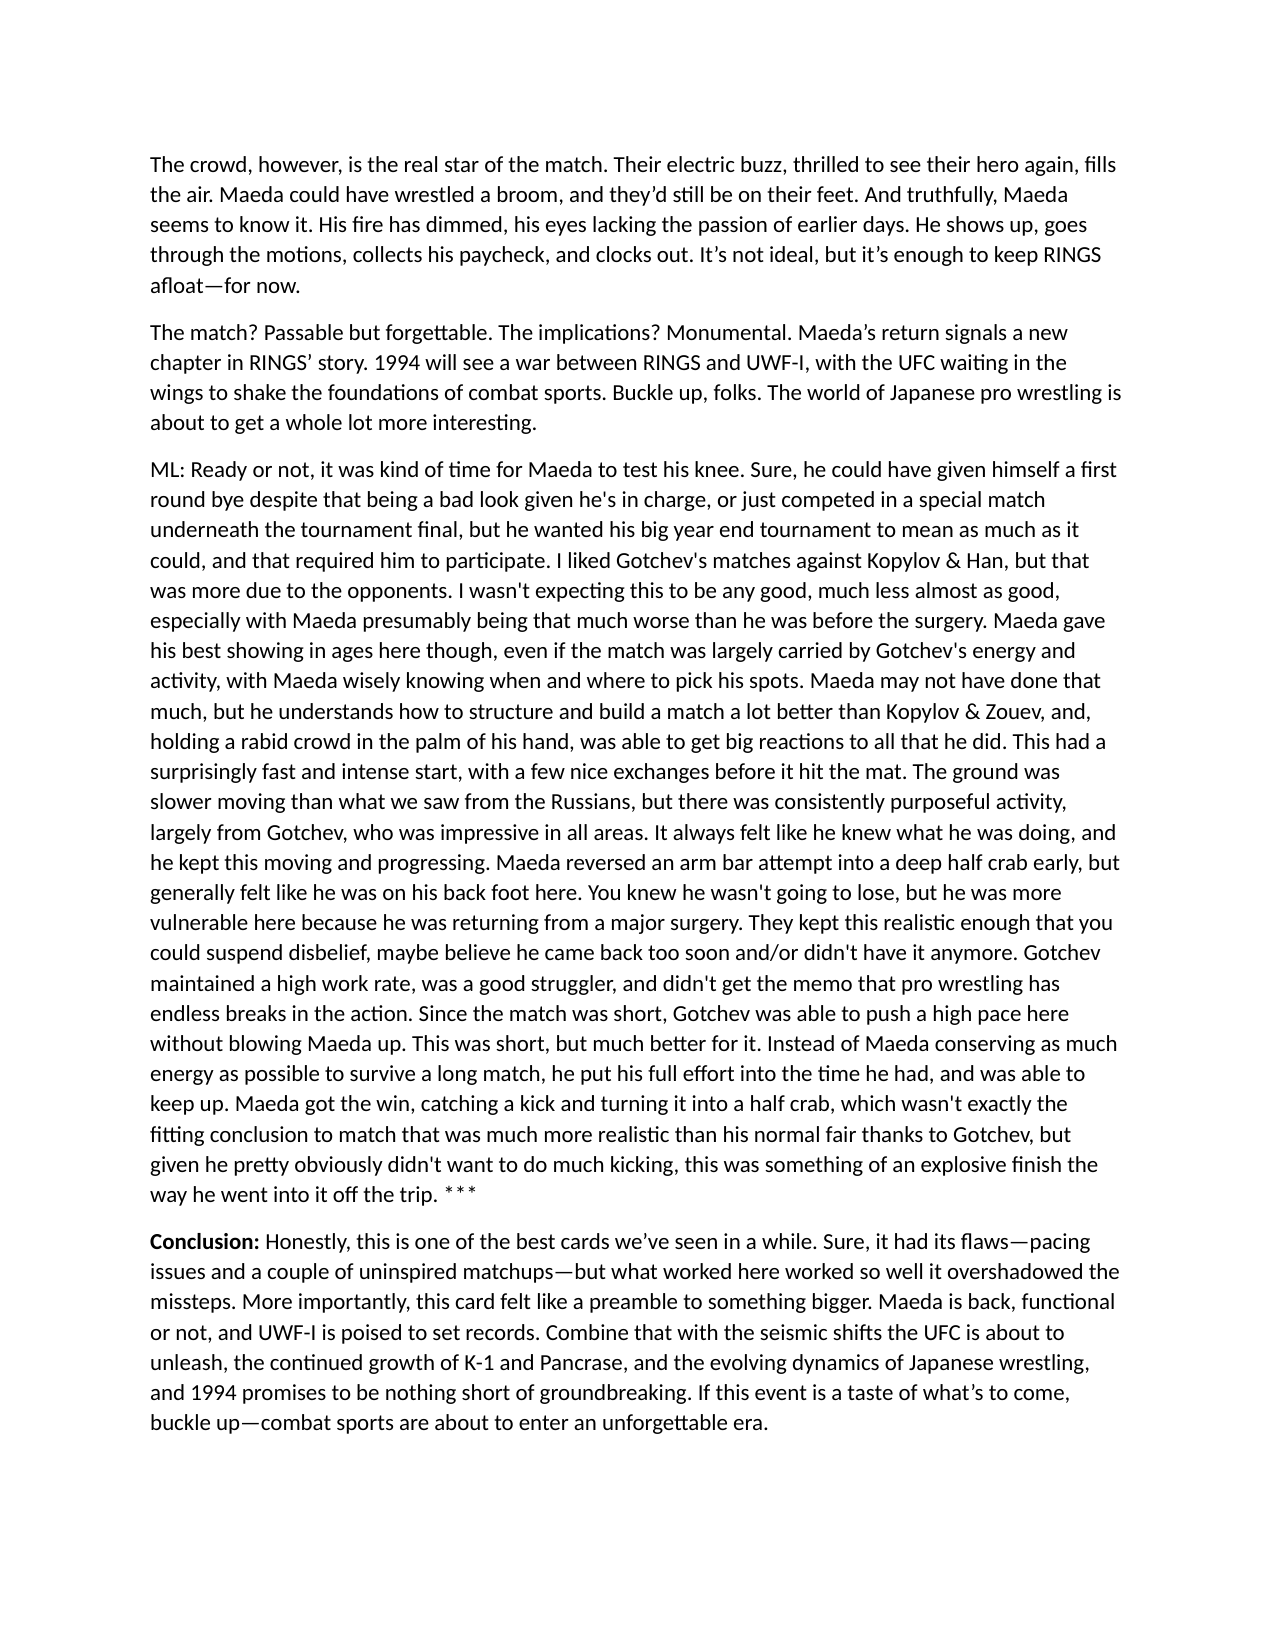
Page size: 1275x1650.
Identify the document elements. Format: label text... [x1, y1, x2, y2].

text ML: Ready or not, it was kind of time for Maeda to test his knee. Sure, he could have given himself a first round bye despite that being a bad look given he's in charge, or just competed in a special match underneath the tournament final, but he wanted his big year end tournament to mean as much as it could, and that required him to participate. I liked Gotchev's matches against Kopylov & Han, but that was more due to the opponents. I wasn't expecting this to be any good, much less almost as good, especially with Maeda presumably being that much worse than he was before the surgery. Maeda gave his best showing in ages here though, even if the match was largely carried by Gotchev's energy and activity, with Maeda wisely knowing when and where to pick his spots. Maeda may not have done that much, but he understands how to structure and build a match a lot better than Kopylov & Zouev, and, holding a rabid crowd in the palm of his hand, was able to get big reactions to all that he did. This had a surprisingly fast and intense start, with a few nice exchanges before it hit the mat. The ground was slower moving than what we saw from the Russians, but there was consistently purposeful activity, largely from Gotchev, who was impressive in all areas. It always felt like he knew what he was doing, and he kept this moving and progressing. Maeda reversed an arm bar attempt into a deep half crab early, but generally felt like he was on his back foot here. You knew he wasn't going to lose, but he was more vulnerable here because he was returning from a major surgery. They kept this realistic enough that you could suspend disbelief, maybe believe he came back too soon and/or didn't have it anymore. Gotchev maintained a high work rate, was a good struggler, and didn't get the memo that pro wrestling has endless breaks in the action. Since the match was short, Gotchev was able to push a high pace here without blowing Maeda up. This was short, but much better for it. Instead of Maeda conserving as much energy as possible to survive a long match, he put his full effort into the time he had, and was able to keep up. Maeda got the win, catching a kick and turning it into a half crab, which wasn't exactly the fitting conclusion to match that was much more realistic than his normal fair thanks to Gotchev, but given he pretty obviously didn't want to do much kicking, this was something of an explosive finish the way he went into it off the trip. *** [150, 455, 1125, 1208]
text Conclusion: Honestly, this is one of the best cards we’ve seen in a while. Sure, it had its flaws—pacing issues and a couple of uninspired matchups—but what worked here worked so well it overshadowed the missteps. More importantly, this card felt like a preamble to something bigger. Maeda is back, functional or not, and UWF-I is poised to set records. Combine that with the seismic shifts the UFC is about to unleash, the continued growth of K-1 and Pancrase, and the evolving dynamics of Japanese wrestling, and 1994 promises to be nothing short of groundbreaking. If this event is a taste of what’s to come, buckle up—combat sports are about to enter an unforgettable era. [150, 1227, 1125, 1436]
text The crowd, however, is the real star of the match. Their electric buzz, thrilled to see their hero again, fills the air. Maeda could have wrestled a broom, and they’d still be on their feet. And truthfully, Maeda seems to know it. His fire has dimmed, his eyes lacking the passion of earlier days. He shows up, goes through the motions, collects his paycheck, and clocks out. It’s not ideal, but it’s enough to keep RINGS afloat—for now. [150, 150, 1125, 299]
text The match? Passable but forgettable. The implications? Monumental. Maeda’s return signals a new chapter in RINGS’ story. 1994 will see a war between RINGS and UWF-I, with the UFC waiting in the wings to shake the foundations of combat sports. Buckle up, folks. The world of Japanese pro wrestling is about to get a whole lot more interesting. [150, 318, 1125, 436]
